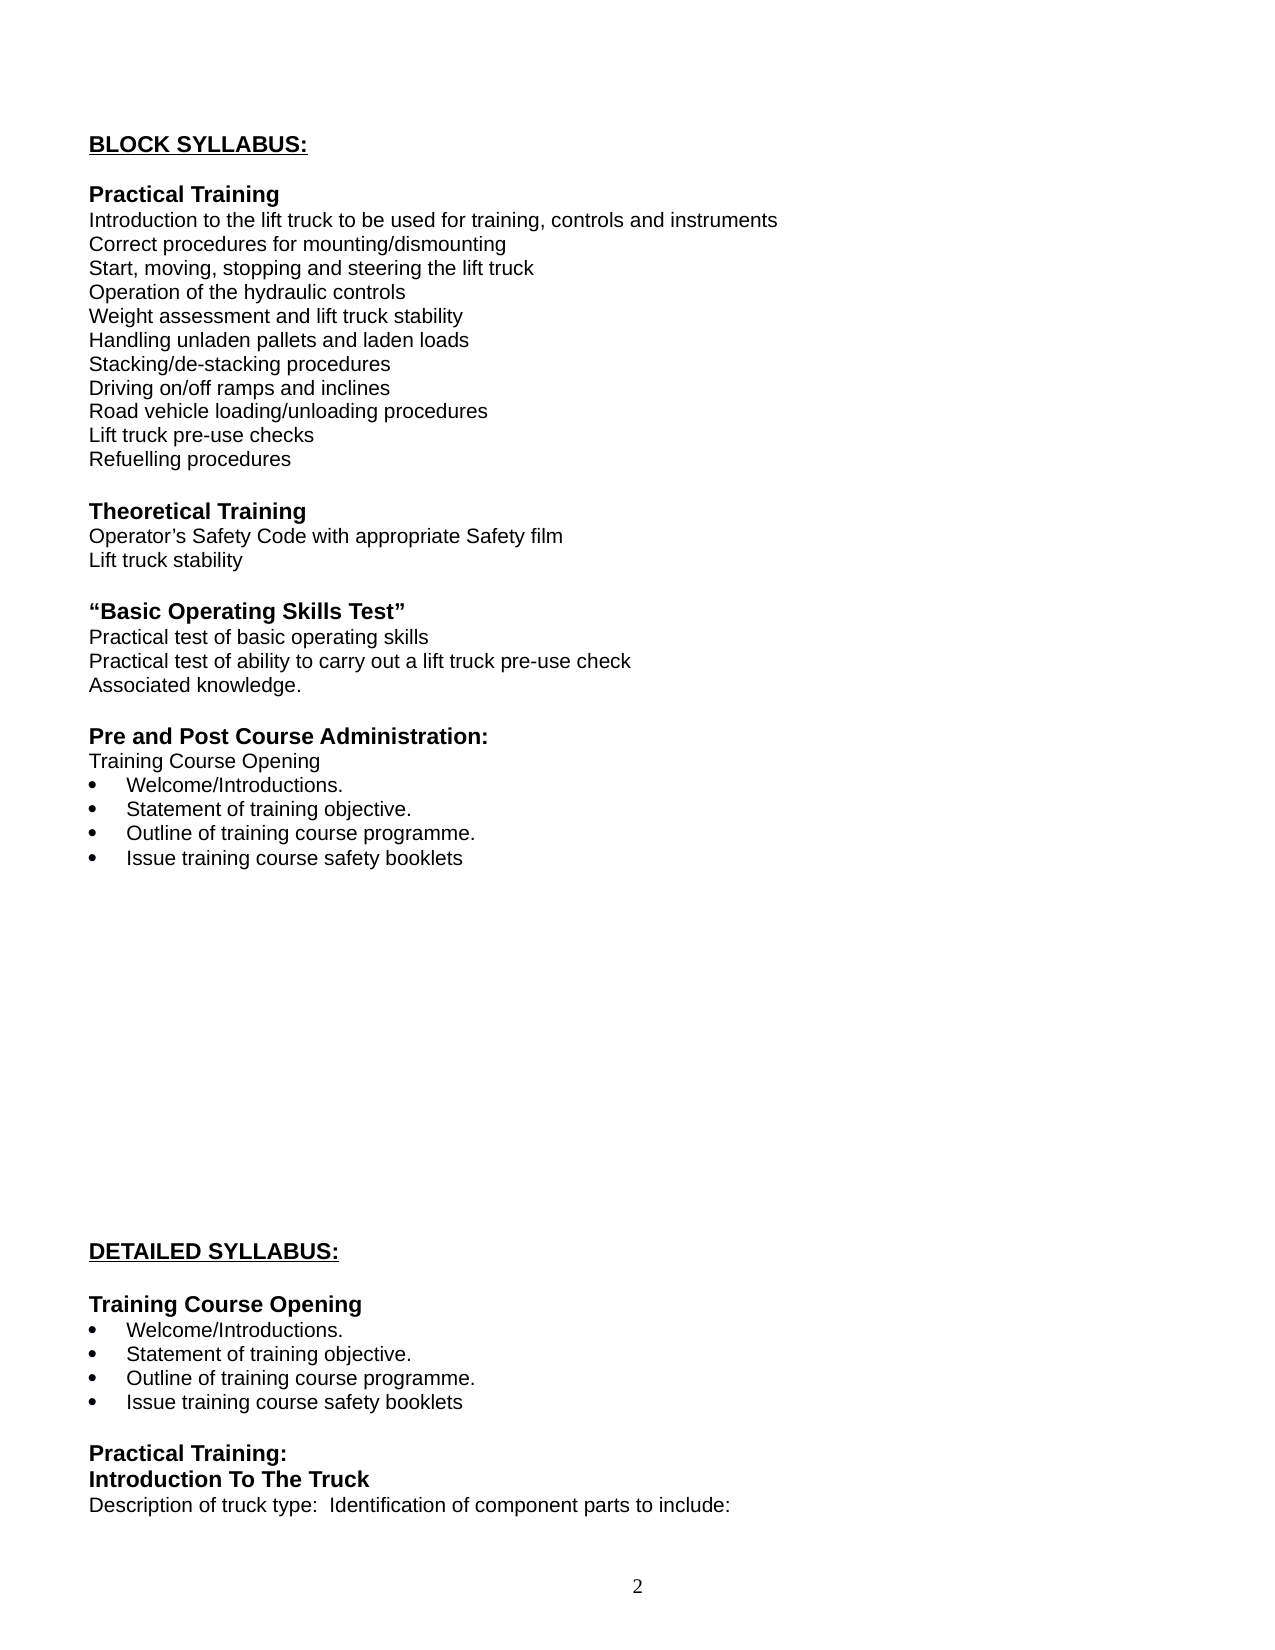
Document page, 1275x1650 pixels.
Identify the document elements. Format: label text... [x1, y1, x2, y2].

text Weight assessment and lift truck stability [89, 303, 1186, 327]
text Introduction To The Truck [89, 1466, 1186, 1493]
text Practical test of ability to carry out a lift truck pre-use check [89, 648, 1186, 672]
list Outline of training course programme. [89, 821, 1186, 845]
text Operator’s Safety Code with appropriate Safety film [89, 524, 1186, 548]
list Outline of training course programme. [89, 1366, 1186, 1389]
text Driving on/off ramps and inclines [89, 375, 1186, 399]
text “Basic Operating Skills Test” [89, 598, 1186, 624]
text Start, moving, stopping and steering the lift truck [89, 256, 1186, 279]
text Road vehicle loading/unloading procedures [89, 399, 1186, 423]
text Training Course Opening [89, 749, 1186, 773]
list Statement of training objective. [89, 797, 1186, 821]
text Training Course Opening [89, 1291, 1186, 1317]
list Issue training course safety booklets [89, 1389, 1186, 1414]
list Welcome/Introductions. [89, 1317, 1186, 1341]
text Theoretical Training [89, 498, 1186, 524]
subtitle Practical Training [89, 181, 1186, 208]
text Introduction to the lift truck to be used for training, controls and instruments [89, 208, 1186, 232]
text Stacking/de-stacking procedures [89, 351, 1186, 375]
text Pre and Post Course Administration: [89, 723, 1186, 749]
list Issue training course safety booklets [89, 845, 1186, 869]
text Practical test of basic operating skills [89, 624, 1186, 648]
subtitle BLOCK SYLLABUS: [89, 131, 1186, 157]
text Operation of the hydraulic controls [89, 279, 1186, 303]
list Welcome/Introductions. [89, 773, 1186, 797]
text Correct procedures for mounting/dismounting [89, 232, 1186, 256]
text Lift truck stability [89, 548, 1186, 572]
text Refuelling procedures [89, 447, 1186, 471]
text Handling unladen pallets and laden loads [89, 327, 1186, 351]
text DETAILED SYLLABUS: [89, 1238, 1186, 1265]
text Description of truck type: Identification of component parts to include: [89, 1493, 1186, 1517]
text Practical Training: [89, 1440, 1186, 1466]
text Associated knowledge. [89, 672, 1186, 696]
text Lift truck pre-use checks [89, 423, 1186, 447]
list Statement of training objective. [89, 1341, 1186, 1366]
